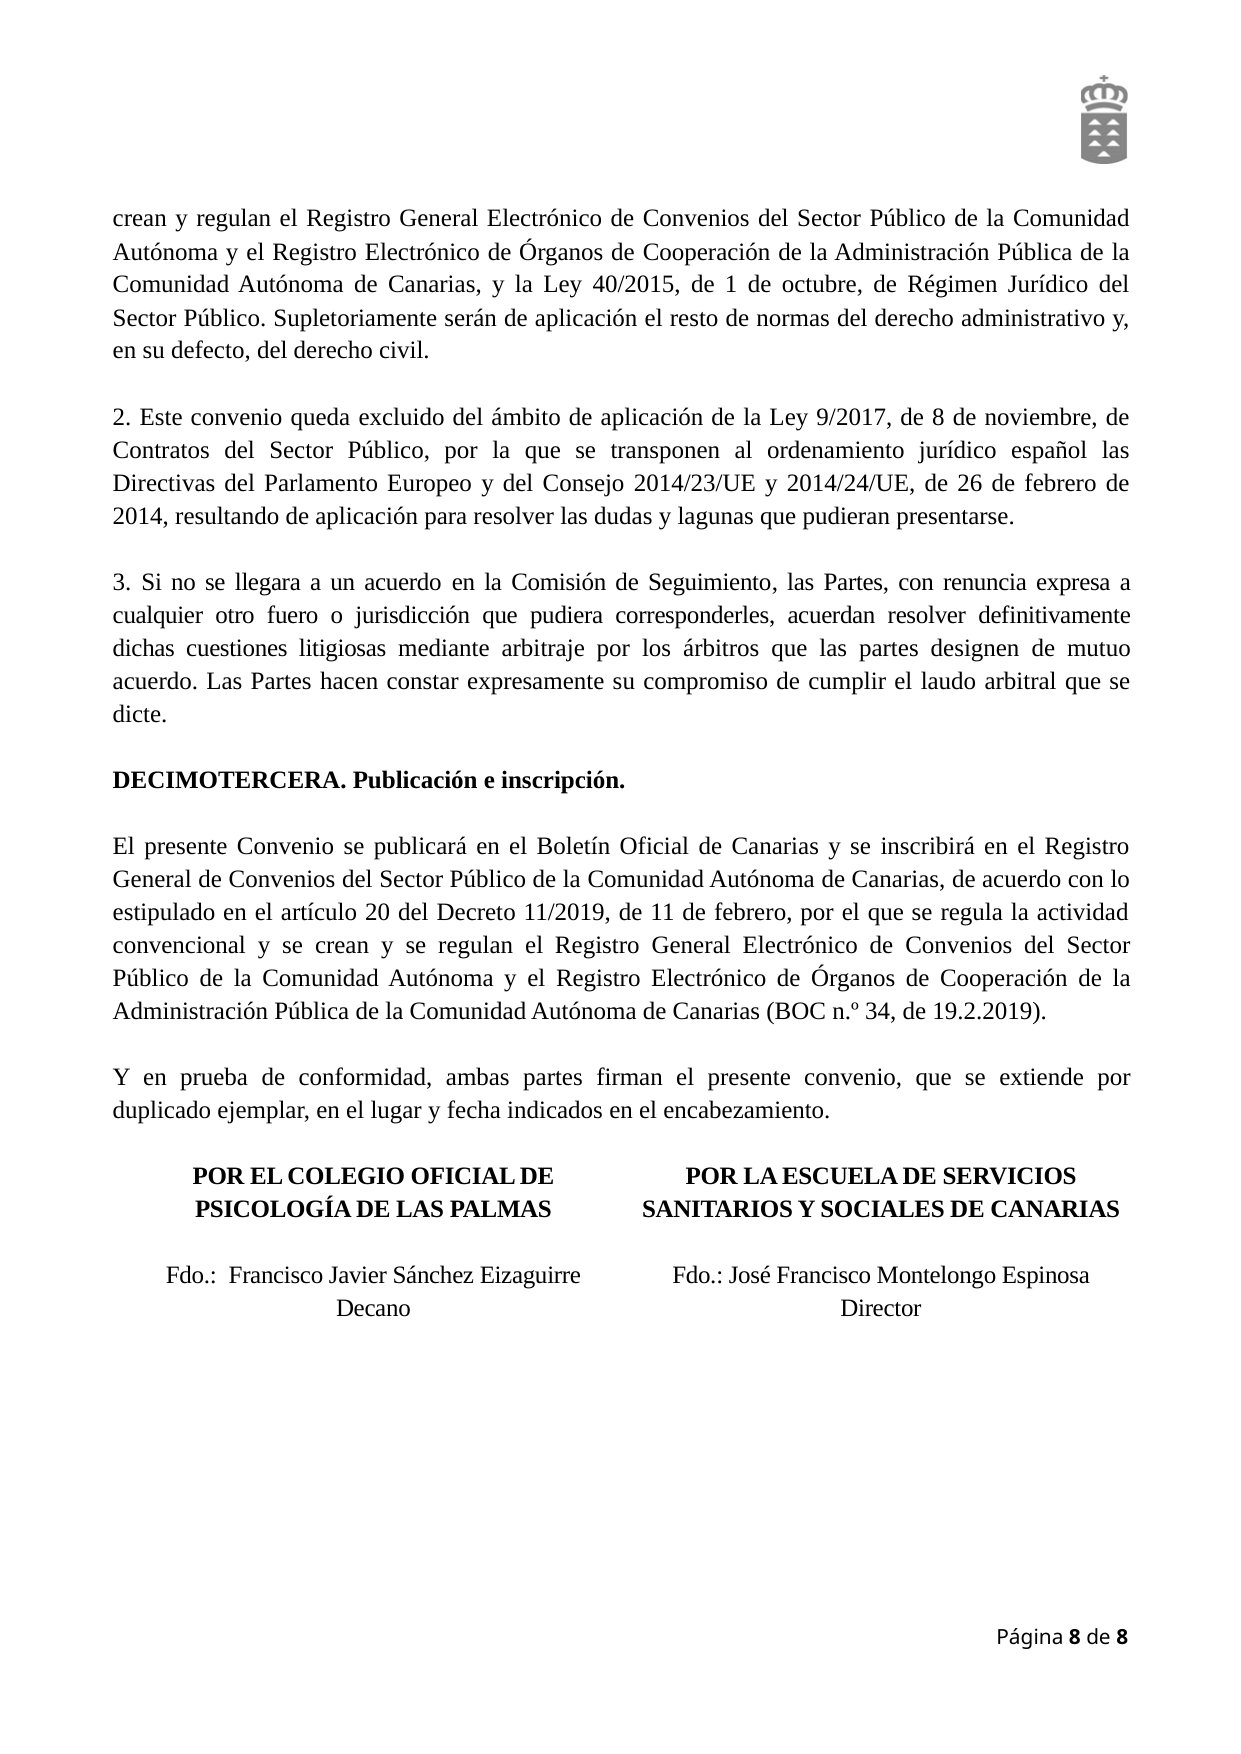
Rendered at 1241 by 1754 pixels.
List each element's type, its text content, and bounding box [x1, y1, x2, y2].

text Y en prueba de conformidad, ambas partes firman el presente convenio, que se extiende por duplicado ejemplar, en el lugar y fecha indicados en el encabezamiento. [112, 1062, 1131, 1124]
picture [1081, 75, 1128, 164]
text 3. Si no se llegara a un acuerdo en la Comisión de Seguimiento, las Partes, con renuncia expresa a cualquier otro fuero o jurisdicción que pudiera corresponderles, acuerdan resolver definitivamente dichas cuestiones litigiosas mediante arbitraje por los árbitros que las partes designen de mutuo acuerdo. Las Partes hacen constar expresamente su compromiso de cumplir el laudo arbitral que se dicte. [112, 567, 1131, 728]
table_header POR EL COLEGIO OFICIAL DE PSICOLOGÍA DE LAS PALMAS Fdo.: Francisco Javier Sánchez Eizaguirre Decano [124, 1161, 619, 1326]
text DECIMOTERCERA. Publicación e inscripción. [112, 765, 1131, 794]
table_header POR LA ESCUELA DE SERVICIOS SANITARIOS Y SOCIALES DE CANARIAS Fdo.: José Francisco Montelongo Espinosa Director [619, 1161, 1139, 1326]
text crean y regulan el Registro General Electrónico de Convenios del Sector Público de la Comunidad Autónoma y el Registro Electrónico de Órganos de Cooperación de la Administración Pública de la Comunidad Autónoma de Canarias, y la Ley 40/2015, de 1 de octubre, de Régimen Jurídico del Sector Público. Supletoriamente serán de aplicación el resto de normas del derecho administrativo y, en su defecto, del derecho civil. [112, 203, 1131, 364]
text 2. Este convenio queda excluido del ámbito de aplicación de la Ley 9/2017, de 8 de noviembre, de Contratos del Sector Público, por la que se transponen al ordenamiento jurídico español las Directivas del Parlamento Europeo y del Consejo 2014/23/UE y 2014/24/UE, de 26 de febrero de 2014, resultando de aplicación para resolver las dudas y lagunas que pudieran presentarse. [112, 402, 1131, 529]
text El presente Convenio se publicará en el Boletín Oficial de Canarias y se inscribirá en el Registro General de Convenios del Sector Público de la Comunidad Autónoma de Canarias, de acuerdo con lo estipulado en el artículo 20 del Decreto 11/2019, de 11 de febrero, por el que se regula la actividad convencional y se crean y se regulan el Registro General Electrónico de Convenios del Sector Público de la Comunidad Autónoma y el Registro Electrónico de Órganos de Cooperación de la Administración Pública de la Comunidad Autónoma de Canarias (BOC n.º 34, de 19.2.2019). [112, 831, 1131, 1025]
